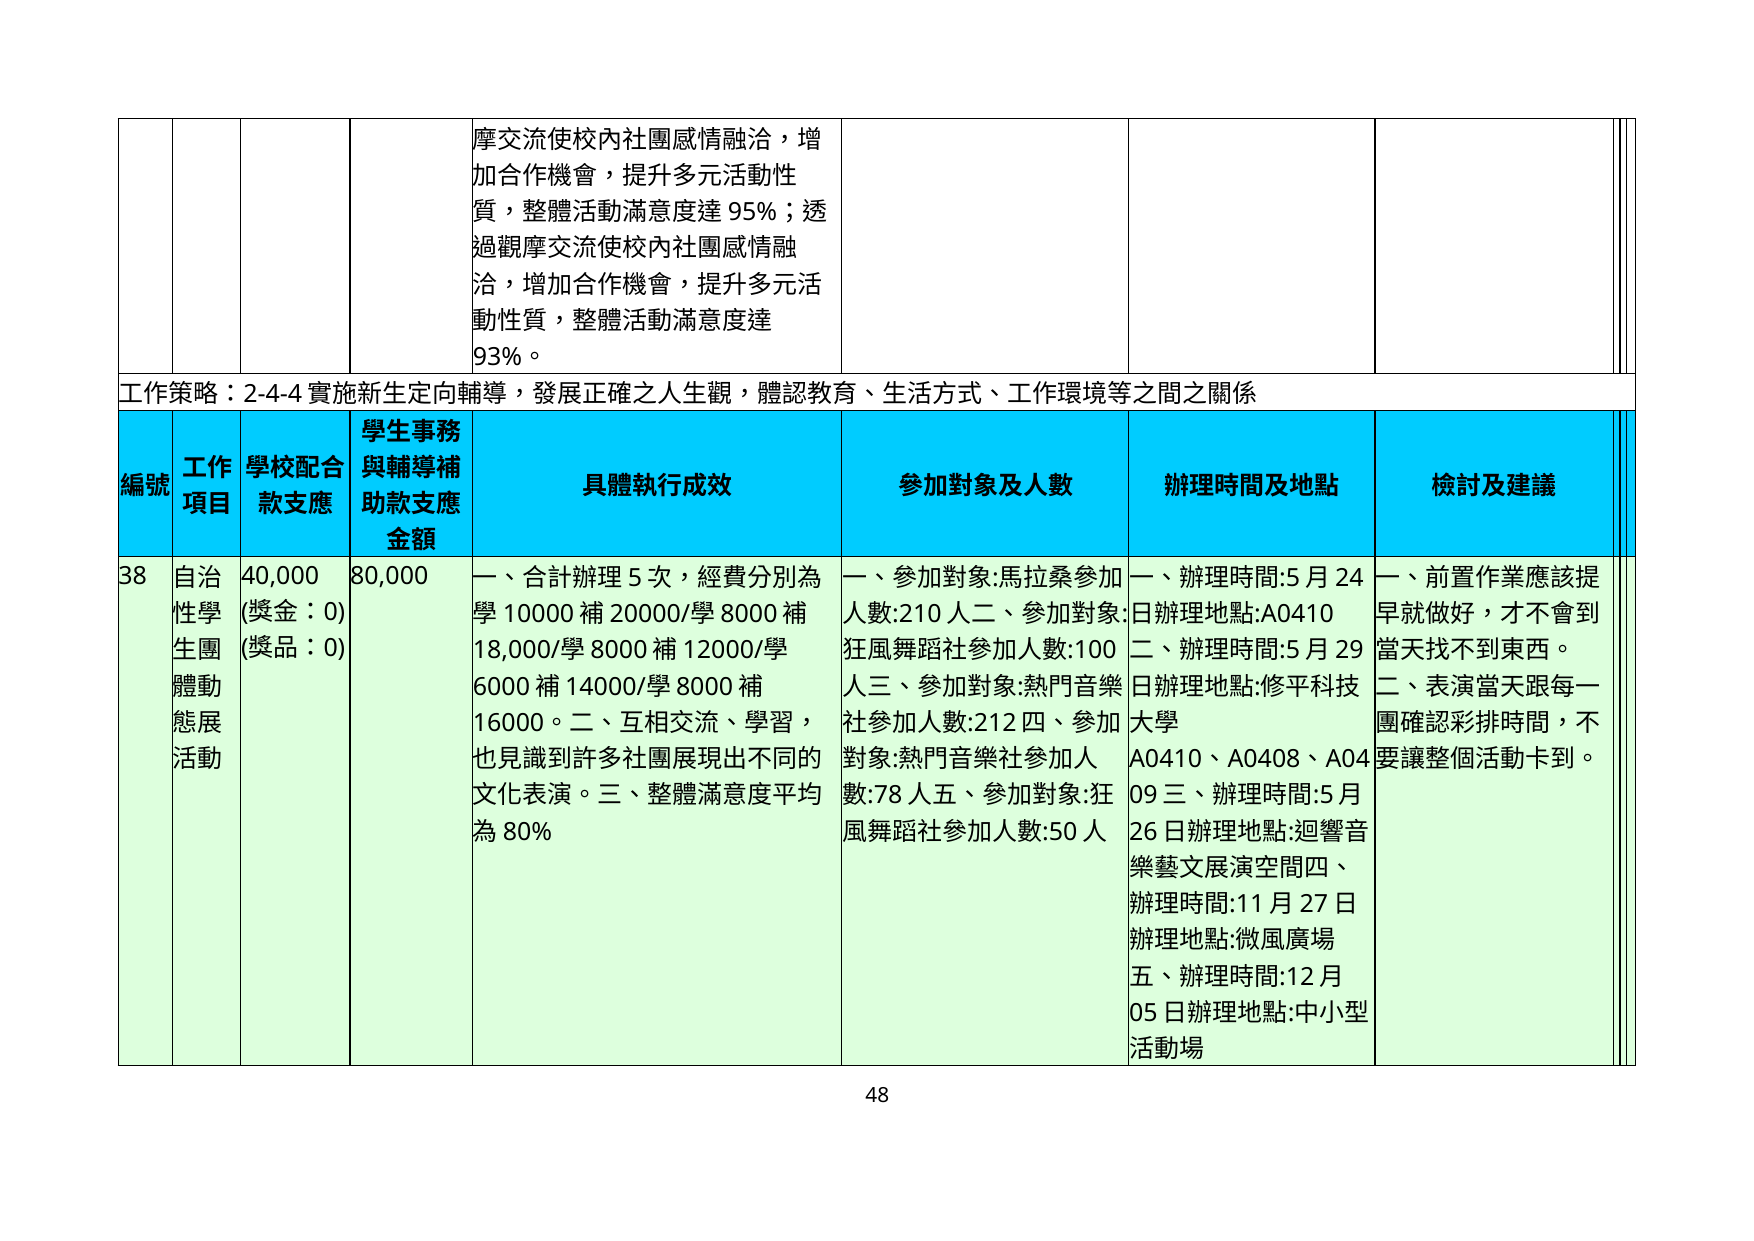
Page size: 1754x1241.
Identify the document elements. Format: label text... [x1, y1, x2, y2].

table_cell 一、辦理時間:5月24日辦理地點:A0410二、辦理時間:5月29日辦理地點:修平科技大學A0410、A0408、A0409三、辦理時間:5月26日辦理地點:迴響音樂藝文展演空間四、辦理時間:11月27日辦理地點:微風廣場五、辦理時間:12月05日辦理地點:中小型活動場 [1129, 557, 1374, 1065]
table_cell 參加對象及人數 [842, 411, 1128, 556]
table_cell 38 [119, 557, 172, 1065]
table_cell [1614, 557, 1619, 1065]
table_cell [1627, 119, 1635, 373]
table_cell 一、前置作業應該提早就做好，才不會到當天找不到東西。二、表演當天跟每一團確認彩排時間，不要讓整個活動卡到。 [1376, 557, 1613, 1065]
table_cell 辦理時間及地點 [1129, 411, 1374, 556]
table_cell 編號 [119, 411, 172, 556]
table_cell [1376, 119, 1613, 373]
table_cell 學校配合款支應 [241, 411, 349, 556]
table_cell [842, 119, 1128, 373]
table_cell 摩交流使校內社團感情融洽，增加合作機會，提升多元活動性質，整體活動滿意度達95%；透過觀摩交流使校內社團感情融洽，增加合作機會，提升多元活動性質，整體活動滿意度達93%。 [473, 119, 841, 373]
table_cell [1627, 557, 1635, 1065]
table_cell 一、合計辦理5次，經費分別為學10000補20000/學8000補18,000/學8000補12000/學6000補14000/學8000補16000。二、互相交流、學習，也見識到許多社團展現出不同的文化表演。三、整體滿意度平均為80% [473, 557, 841, 1065]
table_cell 自治性學生團體動態展活動 [173, 557, 240, 1065]
table_cell [1621, 411, 1626, 556]
table_cell [1627, 411, 1635, 556]
table_cell [1614, 411, 1619, 556]
table_cell [1621, 119, 1626, 373]
table_cell 40,000(獎金：0)(獎品：0) [241, 557, 349, 1065]
table_cell 工作策略：2-4-4實施新生定向輔導，發展正確之人生觀，體認教育、生活方式、工作環境等之間之關係 [119, 374, 1635, 410]
table_cell [241, 119, 349, 373]
table_cell [1614, 119, 1619, 373]
table_cell 工作項目 [173, 411, 240, 556]
table_cell 具體執行成效 [473, 411, 841, 556]
table_cell [1129, 119, 1374, 373]
table_cell [351, 119, 472, 373]
table_cell [1621, 557, 1626, 1065]
table_cell 一、參加對象:馬拉桑參加人數:210人二、參加對象:狂風舞蹈社參加人數:100人三、參加對象:熱門音樂社參加人數:212四、參加對象:熱門音樂社參加人數:78人五、參加對象:狂風舞蹈社參加人數:50人 [842, 557, 1128, 1065]
table_cell 80,000 [351, 557, 472, 1065]
table_cell [173, 119, 240, 373]
table_cell [119, 119, 172, 373]
table_cell 檢討及建議 [1376, 411, 1613, 556]
table_cell 學生事務與輔導補助款支應金額 [351, 411, 472, 556]
